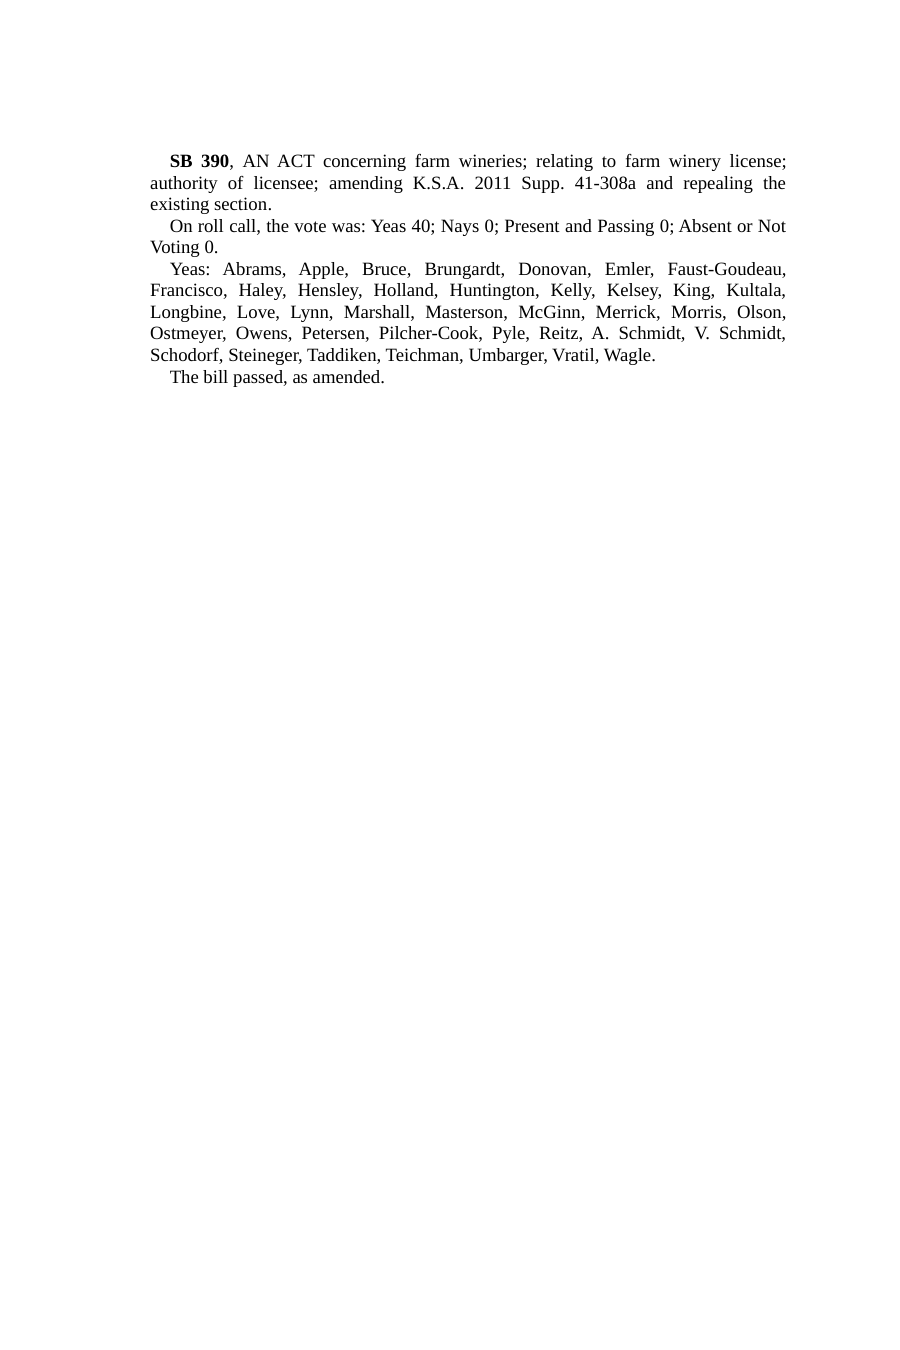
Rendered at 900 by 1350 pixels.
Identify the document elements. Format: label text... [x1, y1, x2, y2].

text Yeas: Abrams, Apple, Bruce, Brungardt, Donovan, Emler, Faust-Goudeau, Francisco, Haley, Hensley, Holland, Huntington, Kelly, Kelsey, King, Kultala, Longbine, Love, Lynn, Marshall, Masterson, McGinn, Merrick, Morris, Olson, Ostmeyer, Owens, Petersen, Pilcher-Cook, Pyle, Reitz, A. Schmidt, V. Schmidt, Schodorf, Steineger, Taddiken, Teichman, Umbarger, Vratil, Wagle. [150, 258, 787, 366]
text The bill passed, as amended. [150, 366, 787, 387]
text On roll call, the vote was: Yeas 40; Nays 0; Present and Passing 0; Absent or Not Voting 0. [150, 215, 787, 258]
text SB 390, AN ACT concerning farm wineries; relating to farm winery license; authority of licensee; amending K.S.A. 2011 Supp. 41-308a and repealing the existing section. [150, 150, 787, 215]
